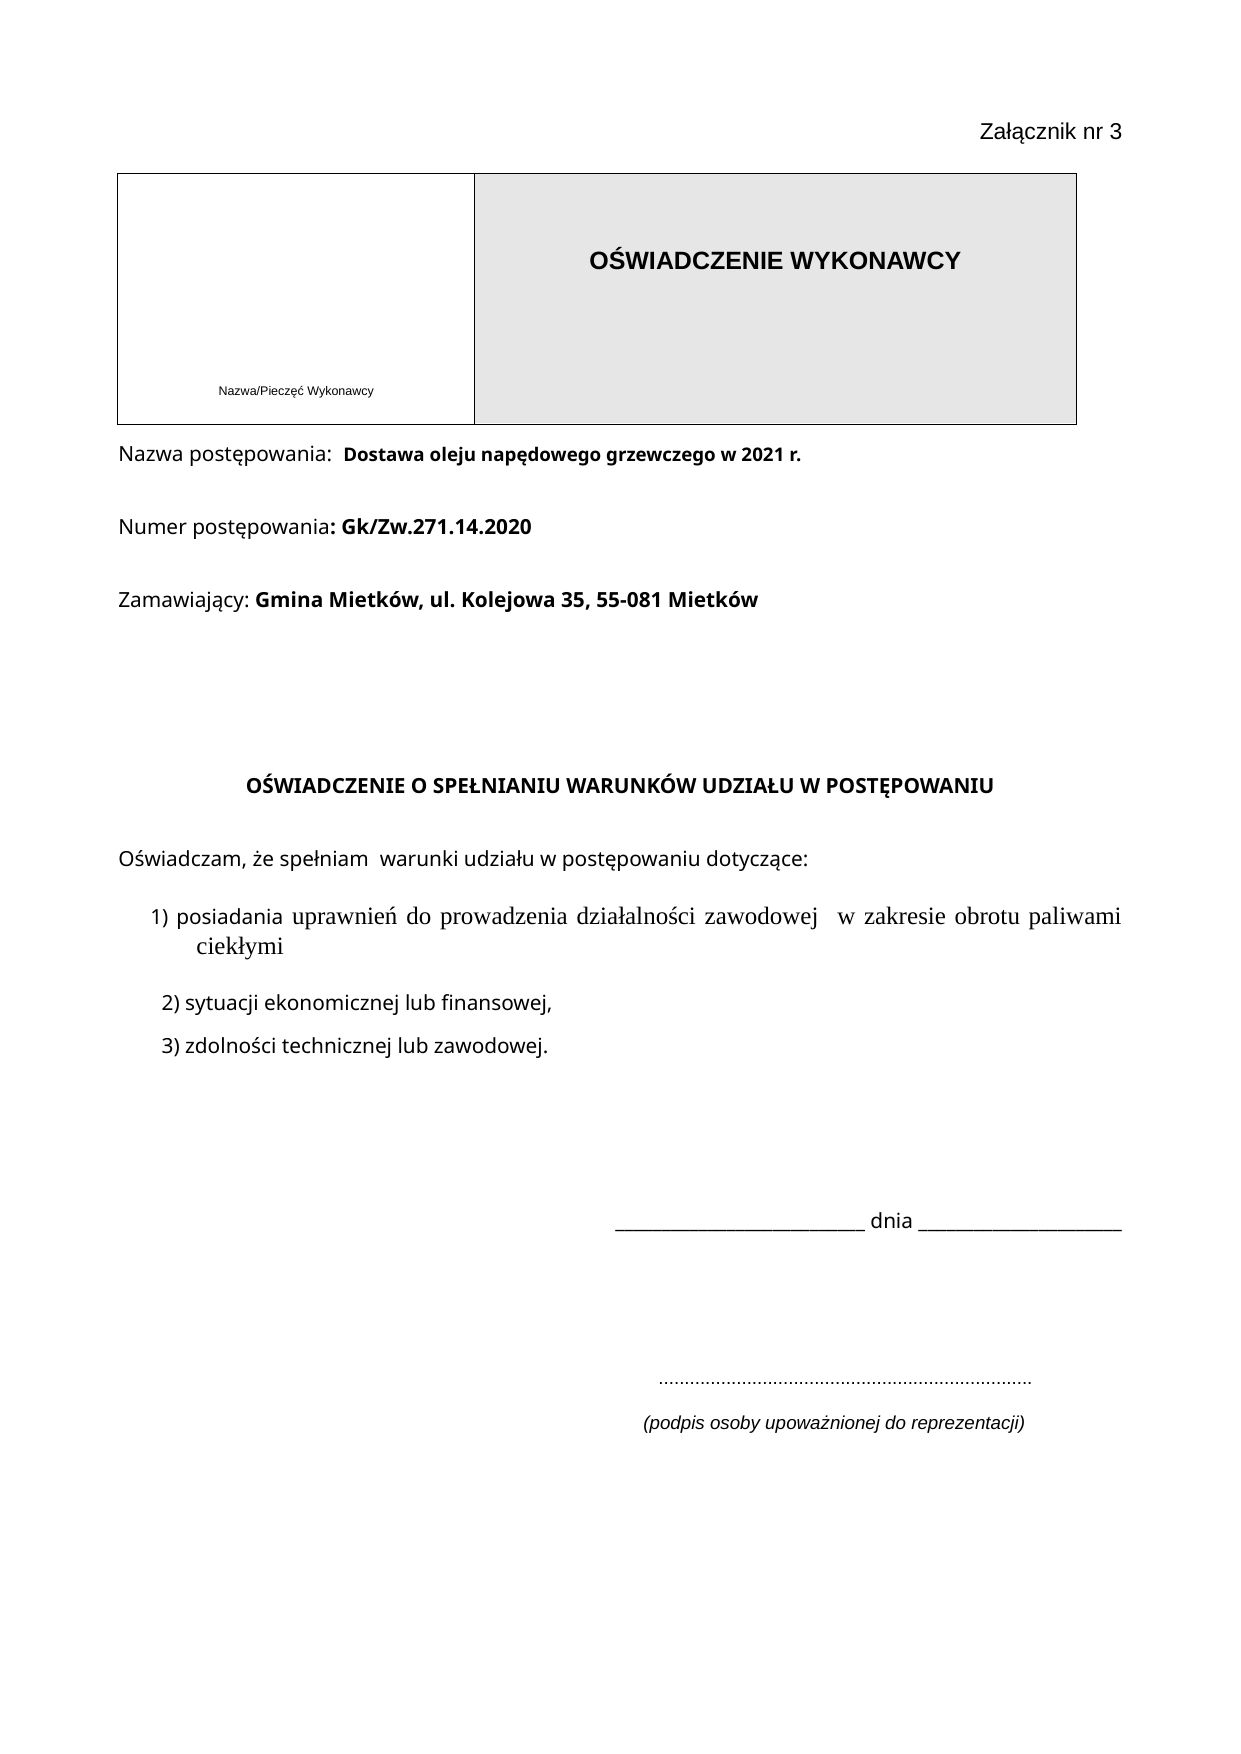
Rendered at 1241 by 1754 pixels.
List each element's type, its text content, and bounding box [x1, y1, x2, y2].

text Oświadczam, że spełniam warunki udziału w postępowaniu dotyczące: [118, 844, 1122, 872]
text Załącznik nr 3 [118, 118, 1122, 144]
text 3) zdolności technicznej lub zawodowej. [118, 1031, 1122, 1060]
text Numer postępowania: Gk/Zw.271.14.2020 [118, 512, 1122, 541]
text Nazwa postępowania: Dostawa oleju napędowego grzewczego w 2021 r. [118, 439, 1122, 468]
text 2) sytuacji ekonomicznej lub finansowej, [118, 988, 1122, 1016]
text Zamawiający: Gmina Mietków, ul. Kolejowa 35, 55-081 Mietków [118, 585, 1122, 613]
text ___________________________ dnia ______________________ [118, 1207, 1122, 1235]
text ........................................................................ [118, 1367, 1122, 1388]
table_header OŚWIADCZENIE WYKONAWCY [475, 174, 1076, 423]
text 1) posiadania uprawnień do prowadzenia działalności zawodowej w zakresie obrotu paliwami ciekłymi [118, 901, 1122, 959]
text (podpis osoby upoważnionej do reprezentacji) [643, 1412, 1122, 1433]
table_header Nazwa/Pieczęć Wykonawcy [118, 174, 474, 423]
text OŚWIADCZENIE O SPEŁNIANIU WARUNKÓW UDZIAŁU W POSTĘPOWANIU [118, 771, 1122, 799]
